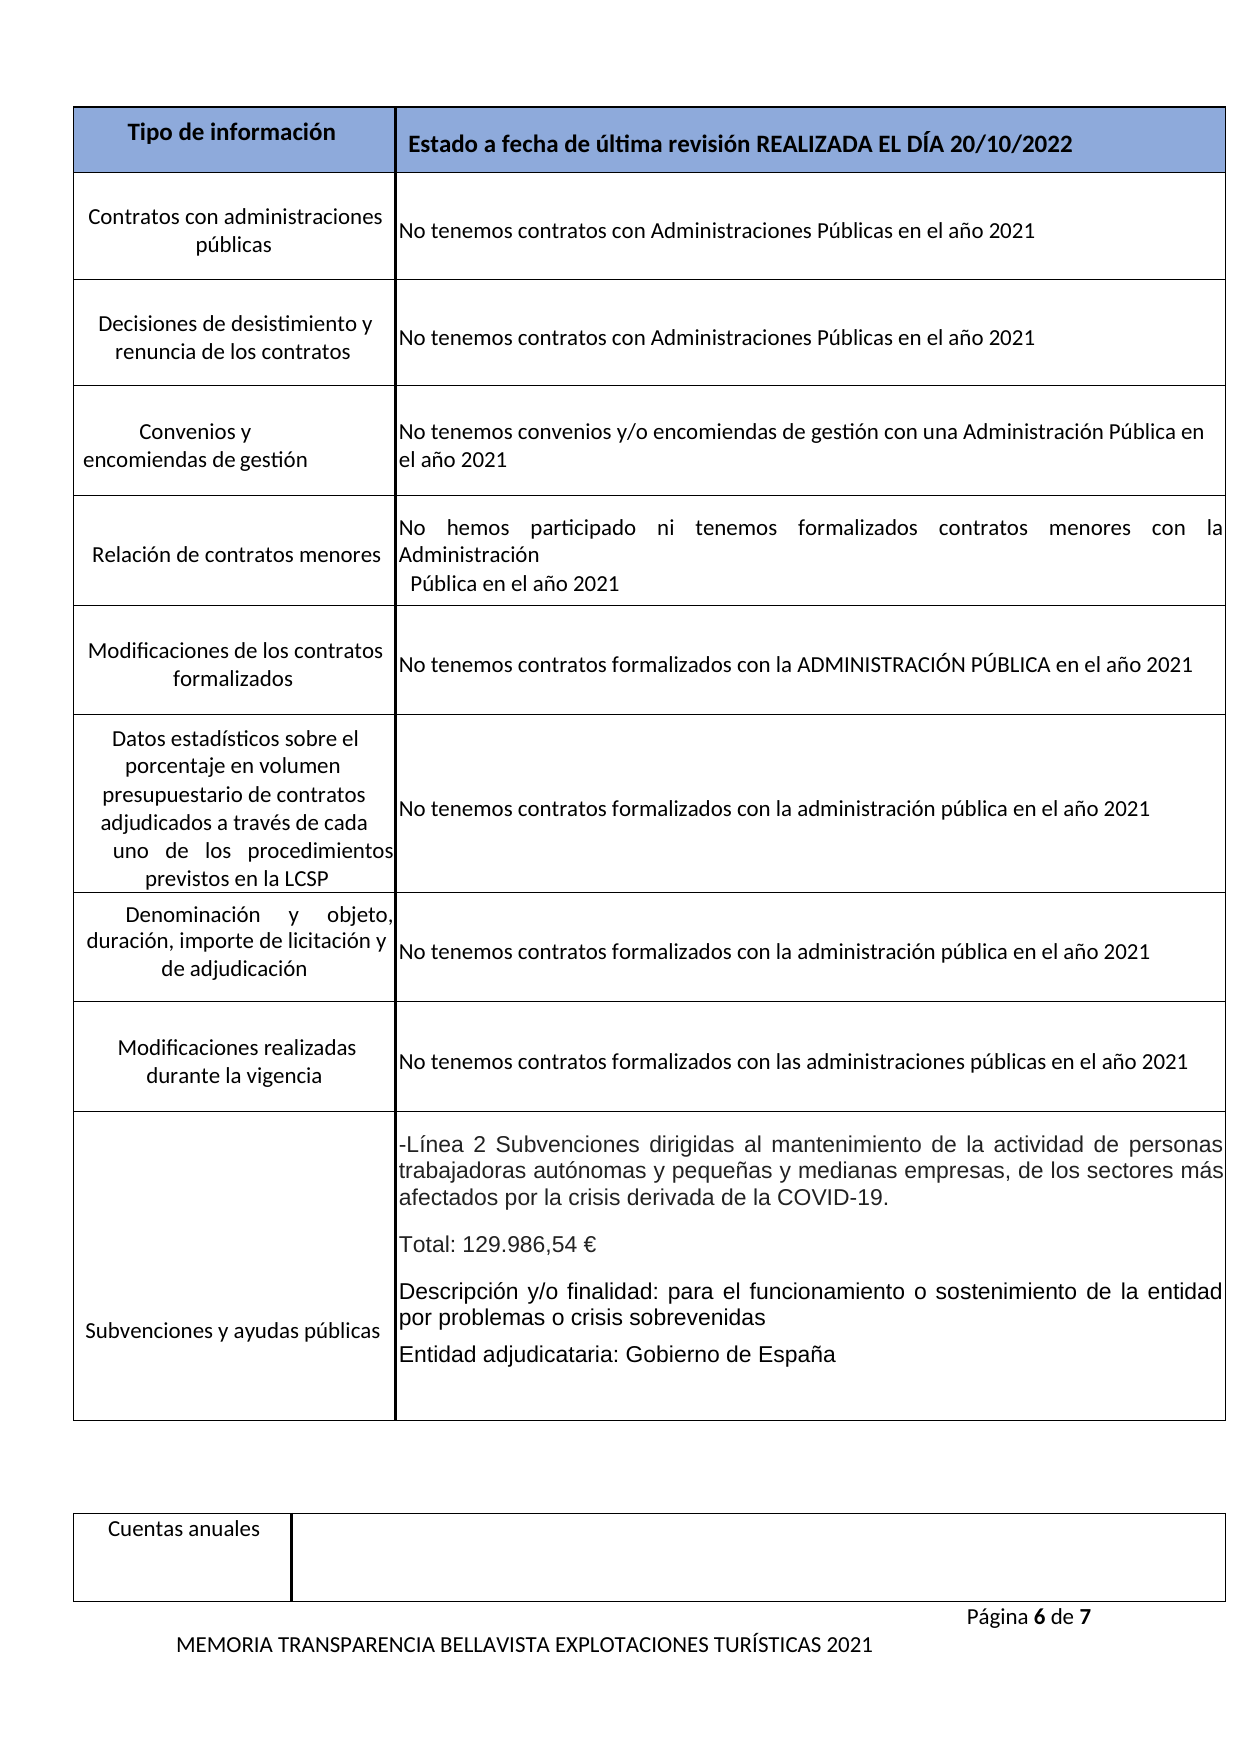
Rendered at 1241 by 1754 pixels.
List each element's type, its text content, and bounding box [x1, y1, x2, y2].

table_cell No tenemos contratos con Administraciones Públicas en el año 2021 [397, 173, 1225, 279]
table_header [293, 1514, 1225, 1601]
table_header Tipo de información [74, 108, 394, 172]
table_cell Modificaciones de los contratos formalizados [74, 606, 394, 714]
table_cell Denominación y objeto, duración, importe de licitación y de adjudicación [74, 893, 394, 1001]
table_cell Modificaciones realizadas durante la vigencia [74, 1002, 394, 1111]
table_cell No tenemos contratos formalizados con la ADMINISTRACIÓN PÚBLICA en el año 2021 [397, 606, 1225, 714]
table_cell No tenemos contratos formalizados con la administración pública en el año 2021 [397, 893, 1225, 1001]
table_cell Datos estadísticos sobre el porcentaje en volumen presupuestario de contratos adjudicados a través de cada uno de los procedimientos previstos en la LCSP [74, 715, 394, 892]
table_cell Convenios y encomiendas de gestión [74, 386, 394, 495]
table_cell Decisiones de desistimiento y renuncia de los contratos [74, 280, 394, 385]
table_cell No hemos participado ni tenemos formalizados contratos menores con la Administración Pública en el año 2021 [397, 496, 1225, 605]
table_cell Relación de contratos menores [74, 496, 394, 605]
table_cell No tenemos contratos formalizados con la administración pública en el año 2021 [397, 715, 1225, 892]
table_cell No tenemos contratos con Administraciones Públicas en el año 2021 [397, 280, 1225, 385]
table_header Cuentas anuales [74, 1514, 290, 1601]
table_cell Contratos con administraciones públicas [74, 173, 394, 279]
table_cell No tenemos contratos formalizados con las administraciones públicas en el año 2021 [397, 1002, 1225, 1111]
table_cell No tenemos convenios y/o encomiendas de gestión con una Administración Pública en el año 2021 [397, 386, 1225, 495]
table_header Estado a fecha de última revisión REALIZADA EL DÍA 20/10/2022 [397, 108, 1225, 172]
table_cell -Línea 2 Subvenciones dirigidas al mantenimiento de la actividad de personas trabajadoras autónomas y pequeñas y medianas empresas, de los sectores más afectados por la crisis derivada de la COVID-19. Total: 129.986,54 € Descripción y/o finalidad: para el funcionamiento o sostenimiento de la entidad por problemas o crisis sobrevenidas Entidad adjudicataria: Gobierno de España [397, 1112, 1225, 1420]
table_cell Subvenciones y ayudas públicas [74, 1112, 394, 1420]
